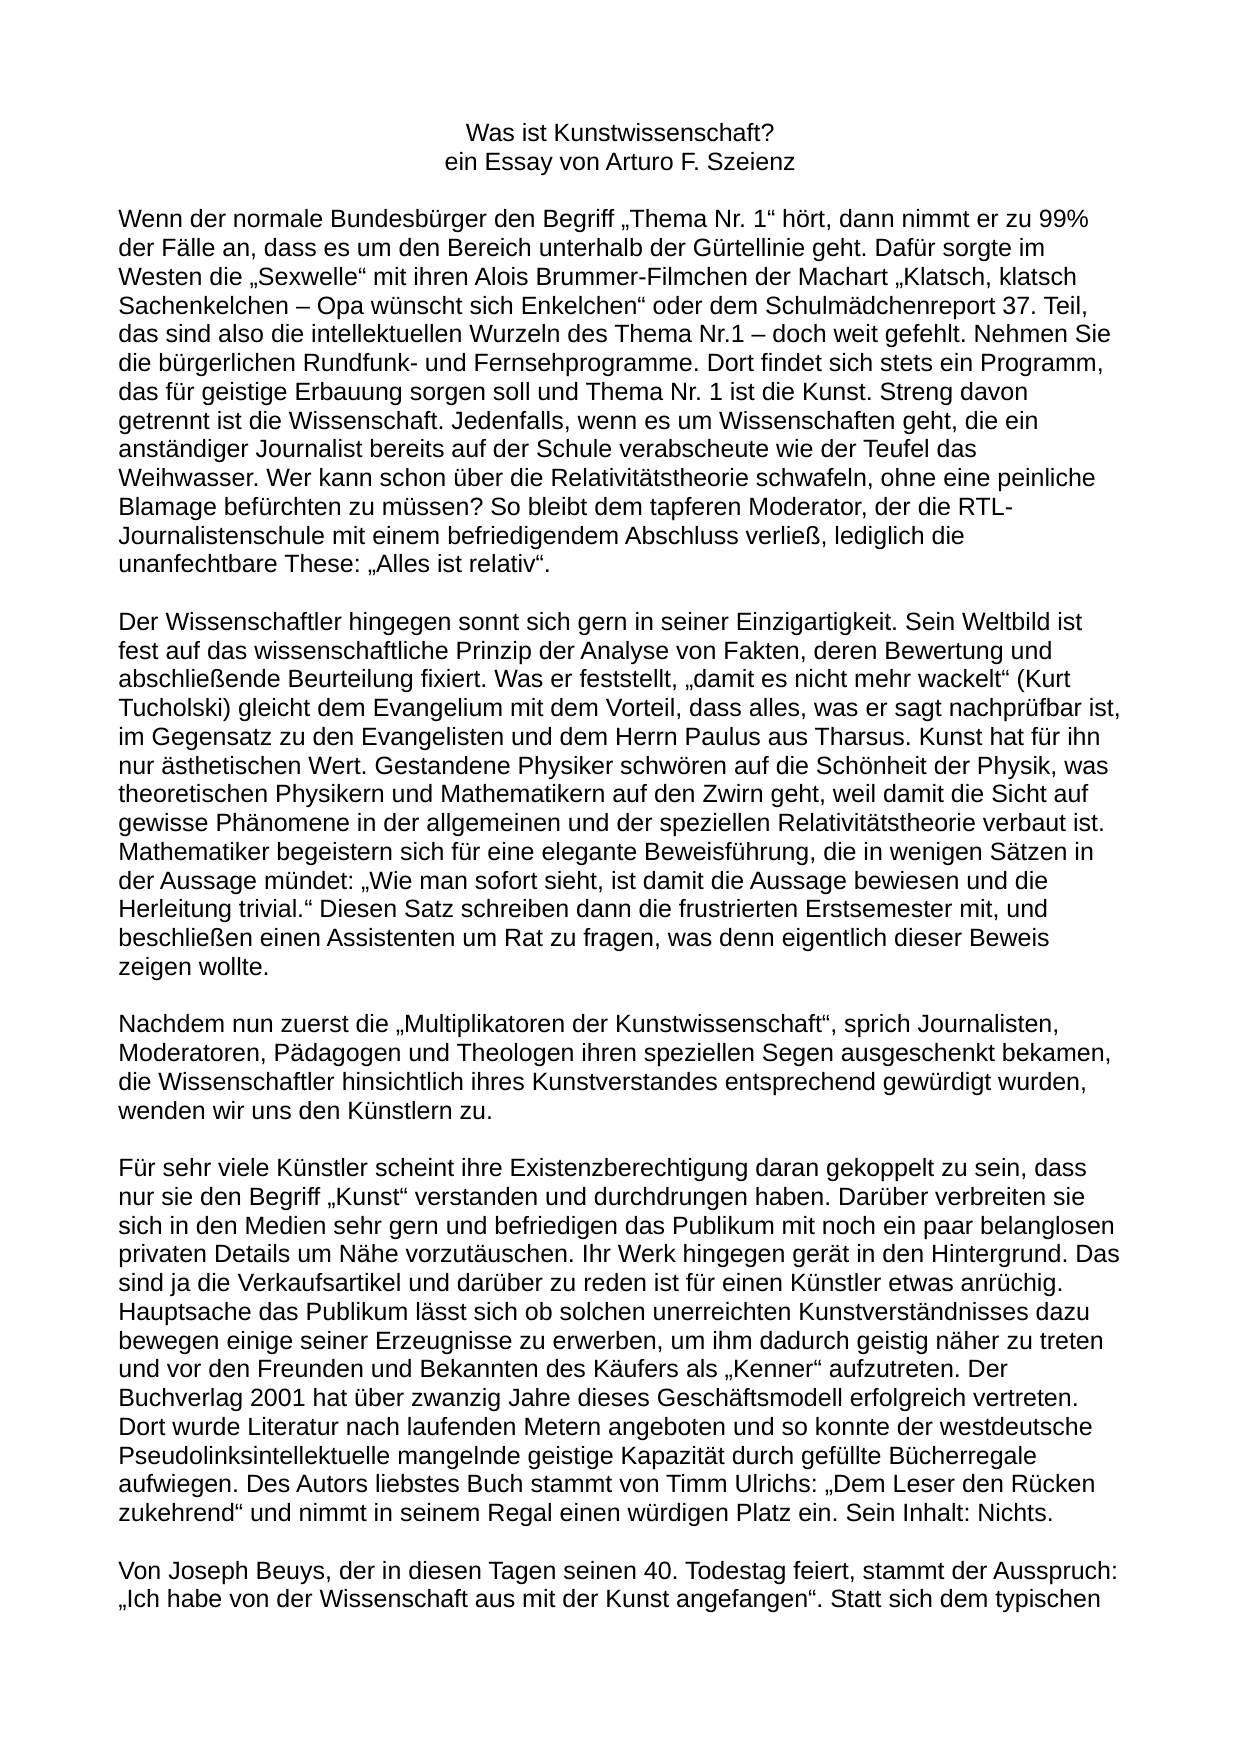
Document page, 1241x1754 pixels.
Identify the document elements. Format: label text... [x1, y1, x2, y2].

text Wenn der normale Bundesbürger den Begriff „Thema Nr. 1“ hört, dann nimmt er zu 99% der Fälle an, dass es um den Bereich unterhalb der Gürtellinie geht. Dafür sorgte im Westen die „Sexwelle“ mit ihren Alois Brummer-Filmchen der Machart „Klatsch, klatsch Sachenkelchen – Opa wünscht sich Enkelchen“ oder dem Schulmädchenreport 37. Teil, das sind also die intellektuellen Wurzeln des Thema Nr.1 – doch weit gefehlt. Nehmen Sie die bürgerlichen Rundfunk- und Fernsehprogramme. Dort findet sich stets ein Programm, das für geistige Erbauung sorgen soll und Thema Nr. 1 ist die Kunst. Streng davon getrennt ist die Wissenschaft. Jedenfalls, wenn es um Wissenschaften geht, die ein anständiger Journalist bereits auf der Schule verabscheute wie der Teufel das Weihwasser. Wer kann schon über die Relativitätstheorie schwafeln, ohne eine peinliche Blamage befürchten zu müssen? So bleibt dem tapferen Moderator, der die RTL-Journalistenschule mit einem befriedigendem Abschluss verließ, lediglich die unanfechtbare These: „Alles ist relativ“. [118, 204, 1122, 578]
text Von Joseph Beuys, der in diesen Tagen seinen 40. Todestag feiert, stammt der Ausspruch: „Ich habe von der Wissenschaft aus mit der Kunst angefangen“. Statt sich dem typischen [118, 1556, 1122, 1613]
text Nachdem nun zuerst die „Multiplikatoren der Kunstwissenschaft“, sprich Journalisten, Moderatoren, Pädagogen und Theologen ihren speziellen Segen ausgeschenkt bekamen, die Wissenschaftler hinsichtlich ihres Kunstverstandes entsprechend gewürdigt wurden, wenden wir uns den Künstlern zu. [118, 1009, 1122, 1124]
text Für sehr viele Künstler scheint ihre Existenzberechtigung daran gekoppelt zu sein, dass nur sie den Begriff „Kunst“ verstanden und durchdrungen haben. Darüber verbreiten sie sich in den Medien sehr gern und befriedigen das Publikum mit noch ein paar belanglosen privaten Details um Nähe vorzutäuschen. Ihr Werk hingegen gerät in den Hintergrund. Das sind ja die Verkaufsartikel und darüber zu reden ist für einen Künstler etwas anrüchig. Hauptsache das Publikum lässt sich ob solchen unerreichten Kunstverständnisses dazu bewegen einige seiner Erzeugnisse zu erwerben, um ihm dadurch geistig näher zu treten und vor den Freunden und Bekannten des Käufers als „Kenner“ aufzutreten. Der Buchverlag 2001 hat über zwanzig Jahre dieses Geschäftsmodell erfolgreich vertreten. Dort wurde Literatur nach laufenden Metern angeboten und so konnte der westdeutsche Pseudolinksintellektuelle mangelnde geistige Kapazität durch gefüllte Bücherregale aufwiegen. Des Autors liebstes Buch stammt von Timm Ulrichs: „Dem Leser den Rücken zukehrend“ und nimmt in seinem Regal einen würdigen Platz ein. Sein Inhalt: Nichts. [118, 1153, 1122, 1527]
text Was ist Kunstwissenschaft? [118, 118, 1122, 147]
text Der Wissenschaftler hingegen sonnt sich gern in seiner Einzigartigkeit. Sein Weltbild ist fest auf das wissenschaftliche Prinzip der Analyse von Fakten, deren Bewertung und abschließende Beurteilung fixiert. Was er feststellt, „damit es nicht mehr wackelt“ (Kurt Tucholski) gleicht dem Evangelium mit dem Vorteil, dass alles, was er sagt nachprüfbar ist, im Gegensatz zu den Evangelisten und dem Herrn Paulus aus Tharsus. Kunst hat für ihn nur ästhetischen Wert. Gestandene Physiker schwören auf die Schönheit der Physik, was theoretischen Physikern und Mathematikern auf den Zwirn geht, weil damit die Sicht auf gewisse Phänomene in der allgemeinen und der speziellen Relativitätstheorie verbaut ist. Mathematiker begeistern sich für eine elegante Beweisführung, die in wenigen Sätzen in der Aussage mündet: „Wie man sofort sieht, ist damit die Aussage bewiesen und die Herleitung trivial.“ Diesen Satz schreiben dann die frustrierten Erstsemester mit, und beschließen einen Assistenten um Rat zu fragen, was denn eigentlich dieser Beweis zeigen wollte. [118, 607, 1122, 981]
text ein Essay von Arturo F. Szeienz [118, 147, 1122, 176]
